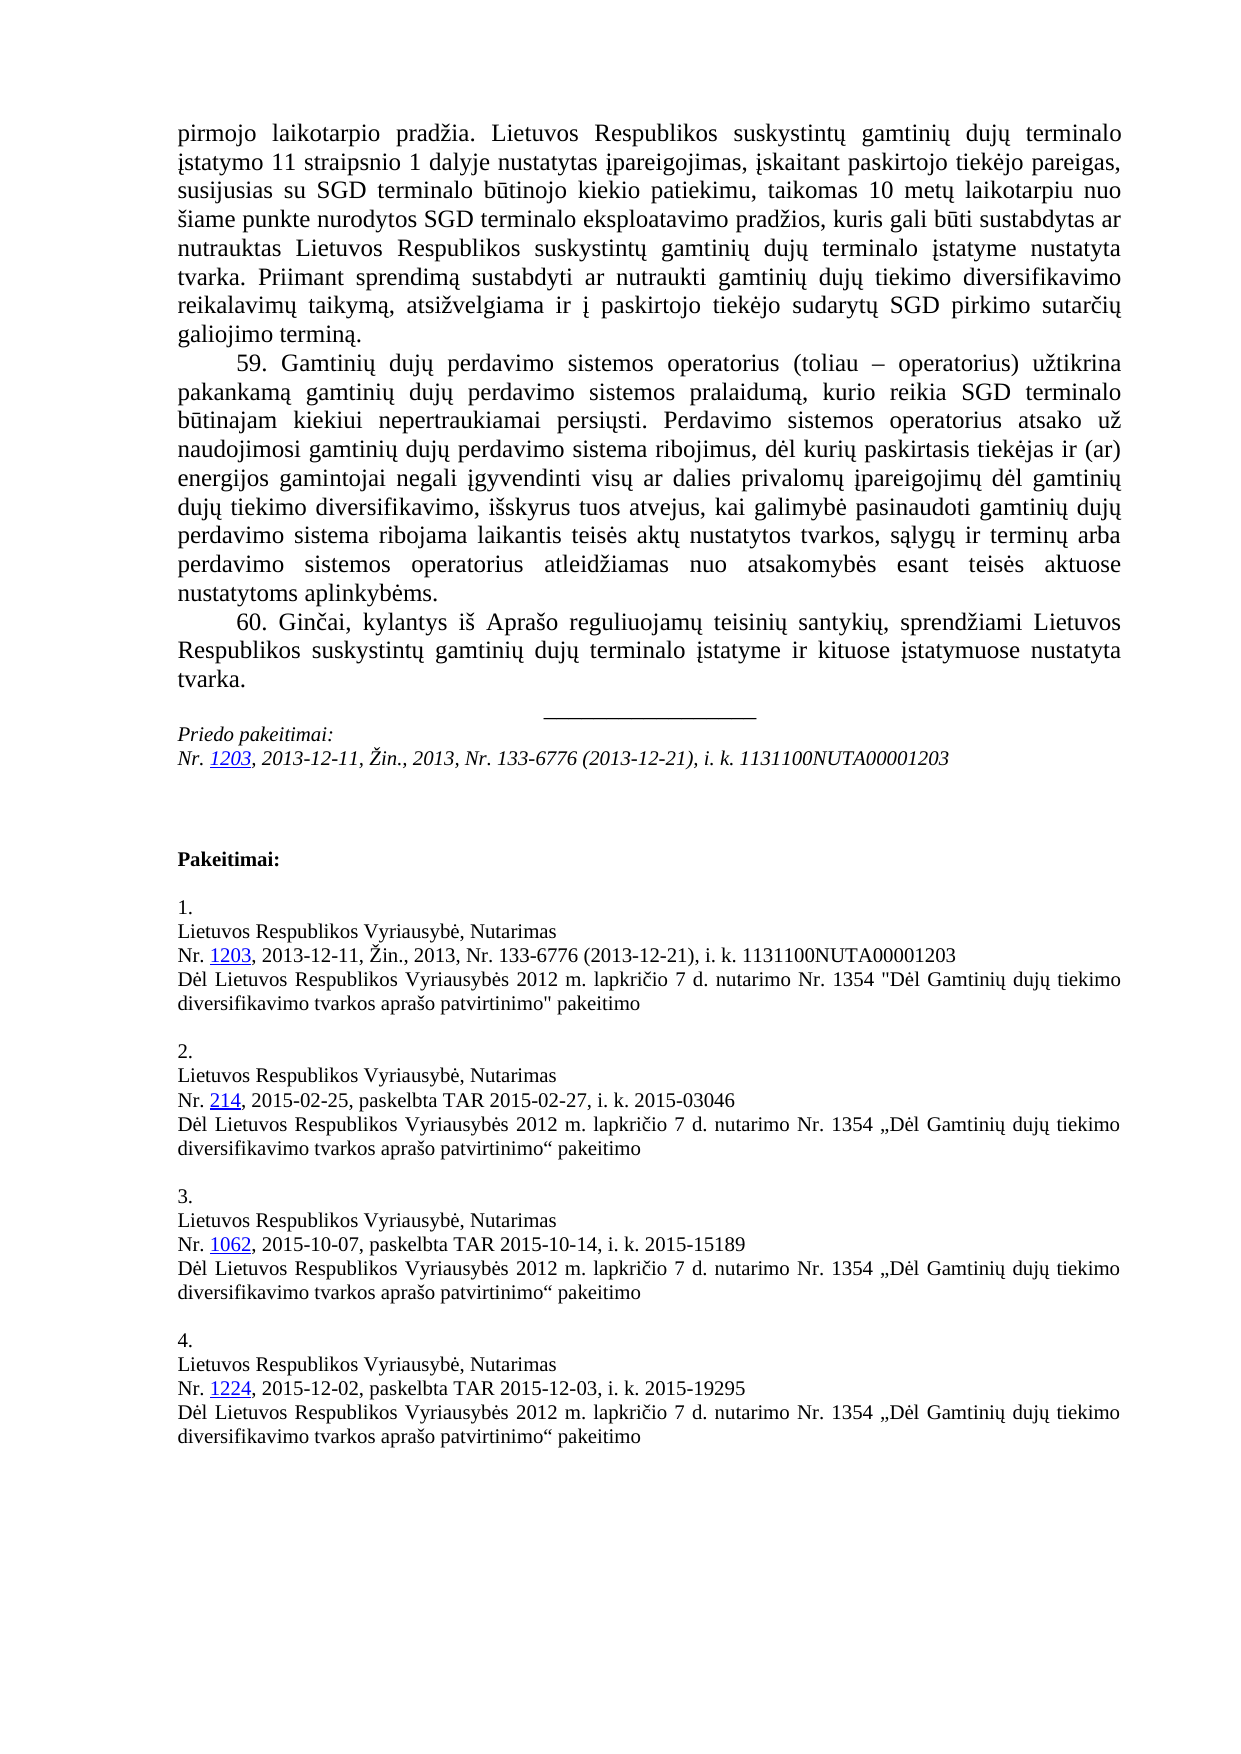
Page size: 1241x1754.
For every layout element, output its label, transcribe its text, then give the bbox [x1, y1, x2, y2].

text 59. Gamtinių dujų perdavimo sistemos operatorius (toliau – operatorius) užtikrina pakankamą gamtinių dujų perdavimo sistemos pralaidumą, kurio reikia SGD terminalo būtinajam kiekiui nepertraukiamai persiųsti. Perdavimo sistemos operatorius atsako už naudojimosi gamtinių dujų perdavimo sistema ribojimus, dėl kurių paskirtasis tiekėjas ir (ar) energijos gamintojai negali įgyvendinti visų ar dalies privalomų įpareigojimų dėl gamtinių dujų tiekimo diversifikavimo, išskyrus tuos atvejus, kai galimybė pasinaudoti gamtinių dujų perdavimo sistema ribojama laikantis teisės aktų nustatytos tvarkos, sąlygų ir terminų arba perdavimo sistemos operatorius atleidžiamas nuo atsakomybės esant teisės aktuose nustatytoms aplinkybėms. [177, 348, 1122, 607]
text Nr. 1062, 2015-10-07, paskelbta TAR 2015-10-14, i. k. 2015-15189 [177, 1232, 1122, 1256]
text Dėl Lietuvos Respublikos Vyriausybės 2012 m. lapkričio 7 d. nutarimo Nr. 1354 „Dėl Gamtinių dujų tiekimo diversifikavimo tvarkos aprašo patvirtinimo“ pakeitimo [177, 1400, 1122, 1448]
text Lietuvos Respublikos Vyriausybė, Nutarimas [177, 1063, 1122, 1087]
text 2. [177, 1039, 1122, 1063]
text Lietuvos Respublikos Vyriausybė, Nutarimas [177, 919, 1122, 943]
text Nr. 1203, 2013-12-11, Žin., 2013, Nr. 133-6776 (2013-12-21), i. k. 1131100NUTA00001203 [177, 746, 1122, 770]
text Priedo pakeitimai: [177, 722, 1122, 746]
text Nr. 1203, 2013-12-11, Žin., 2013, Nr. 133-6776 (2013-12-21), i. k. 1131100NUTA00001203 [177, 943, 1122, 967]
text 3. [177, 1184, 1122, 1208]
text Nr. 214, 2015-02-25, paskelbta TAR 2015-02-27, i. k. 2015-03046 [177, 1087, 1122, 1112]
text Dėl Lietuvos Respublikos Vyriausybės 2012 m. lapkričio 7 d. nutarimo Nr. 1354 „Dėl Gamtinių dujų tiekimo diversifikavimo tvarkos aprašo patvirtinimo“ pakeitimo [177, 1256, 1122, 1304]
text Lietuvos Respublikos Vyriausybė, Nutarimas [177, 1208, 1122, 1232]
text Lietuvos Respublikos Vyriausybė, Nutarimas [177, 1352, 1122, 1376]
text Nr. 1224, 2015-12-02, paskelbta TAR 2015-12-03, i. k. 2015-19295 [177, 1376, 1122, 1400]
text 60. Ginčai, kylantys iš Aprašo reguliuojamų teisinių santykių, sprendžiami Lietuvos Respublikos suskystintų gamtinių dujų terminalo įstatyme ir kituose įstatymuose nustatyta tvarka. [177, 607, 1122, 693]
text 1. [177, 895, 1122, 919]
text Dėl Lietuvos Respublikos Vyriausybės 2012 m. lapkričio 7 d. nutarimo Nr. 1354 „Dėl Gamtinių dujų tiekimo diversifikavimo tvarkos aprašo patvirtinimo“ pakeitimo [177, 1112, 1122, 1160]
text _________________ [177, 693, 1122, 722]
text pirmojo laikotarpio pradžia. Lietuvos Respublikos suskystintų gamtinių dujų terminalo įstatymo 11 straipsnio 1 dalyje nustatytas įpareigojimas, įskaitant paskirtojo tiekėjo pareigas, susijusias su SGD terminalo būtinojo kiekio patiekimu, taikomas 10 metų laikotarpiu nuo šiame punkte nurodytos SGD terminalo eksploatavimo pradžios, kuris gali būti sustabdytas ar nutrauktas Lietuvos Respublikos suskystintų gamtinių dujų terminalo įstatyme nustatyta tvarka. Priimant sprendimą sustabdyti ar nutraukti gamtinių dujų tiekimo diversifikavimo reikalavimų taikymą, atsižvelgiama ir į paskirtojo tiekėjo sudarytų SGD pirkimo sutarčių galiojimo terminą. [177, 118, 1122, 348]
text Pakeitimai: [177, 847, 1122, 871]
text 4. [177, 1328, 1122, 1352]
text Dėl Lietuvos Respublikos Vyriausybės 2012 m. lapkričio 7 d. nutarimo Nr. 1354 "Dėl Gamtinių dujų tiekimo diversifikavimo tvarkos aprašo patvirtinimo" pakeitimo [177, 967, 1122, 1015]
